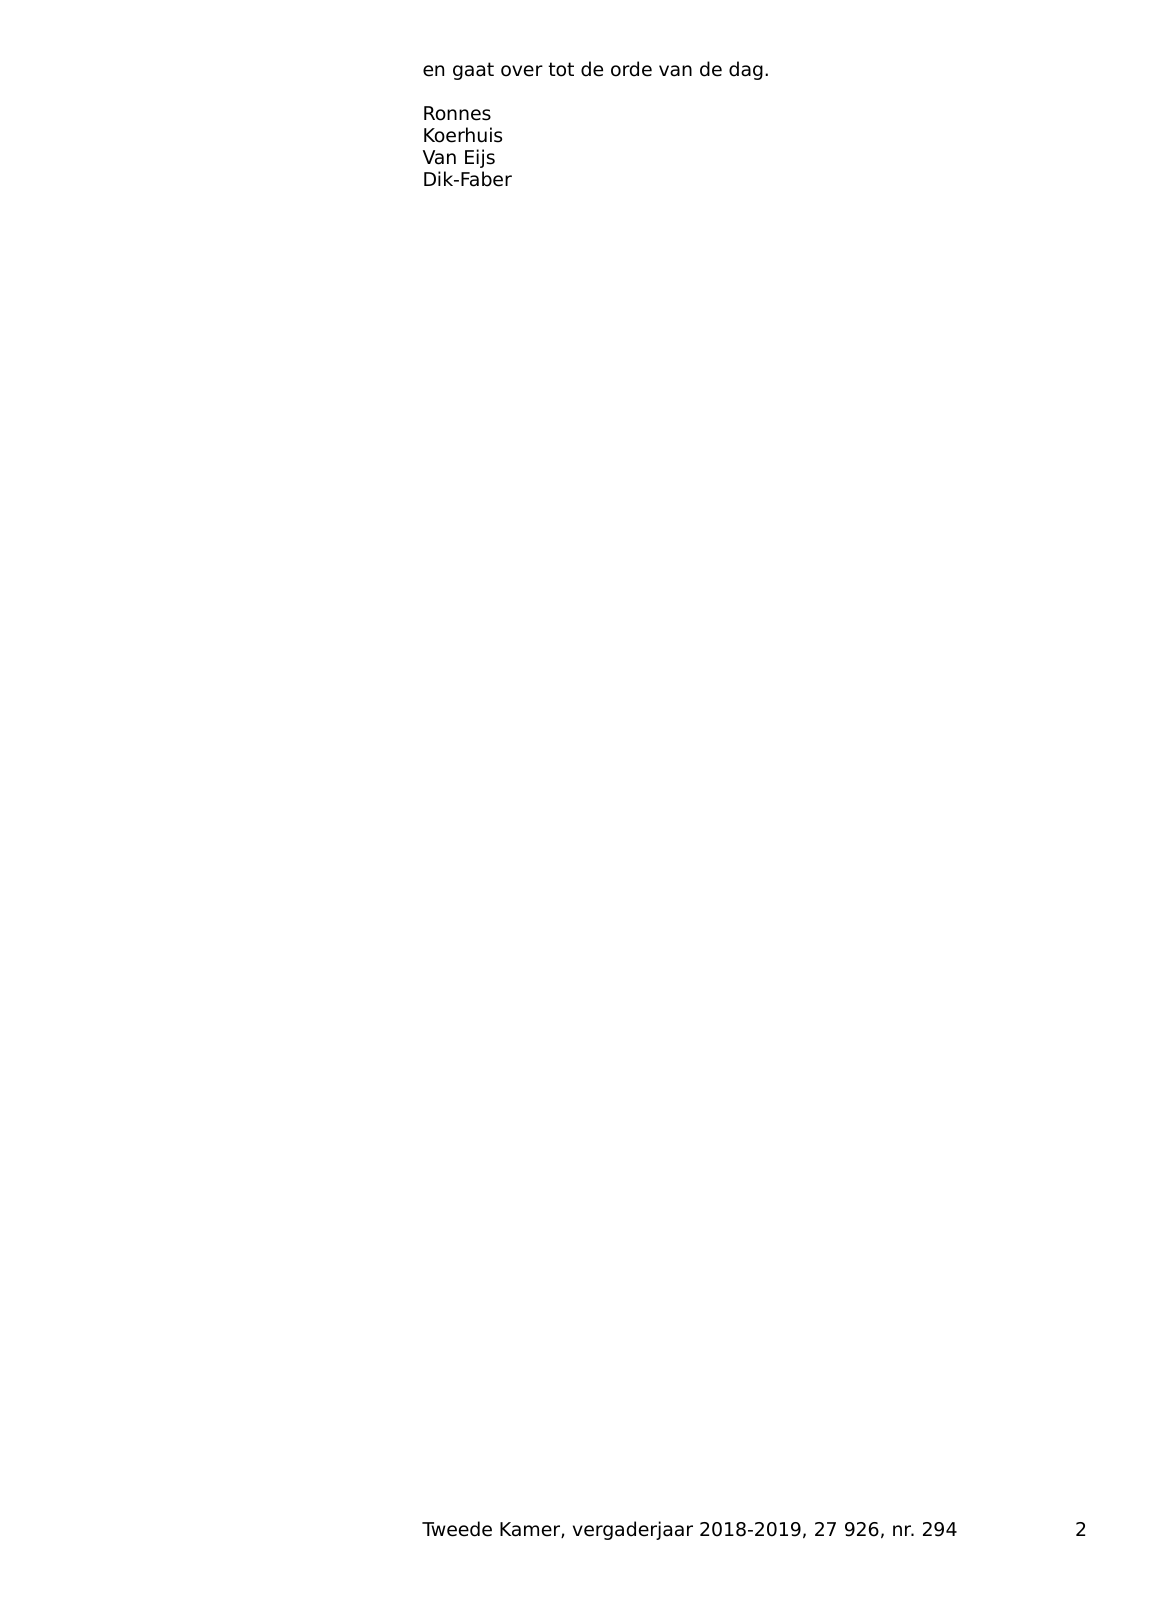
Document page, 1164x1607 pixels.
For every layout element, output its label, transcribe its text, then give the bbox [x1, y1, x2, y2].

text Dik-Faber [422, 169, 1087, 191]
text Koerhuis [422, 125, 1087, 147]
text Ronnes [422, 103, 1087, 125]
text Van Eijs [422, 147, 1087, 169]
text en gaat over tot de orde van de dag. [422, 59, 1087, 81]
